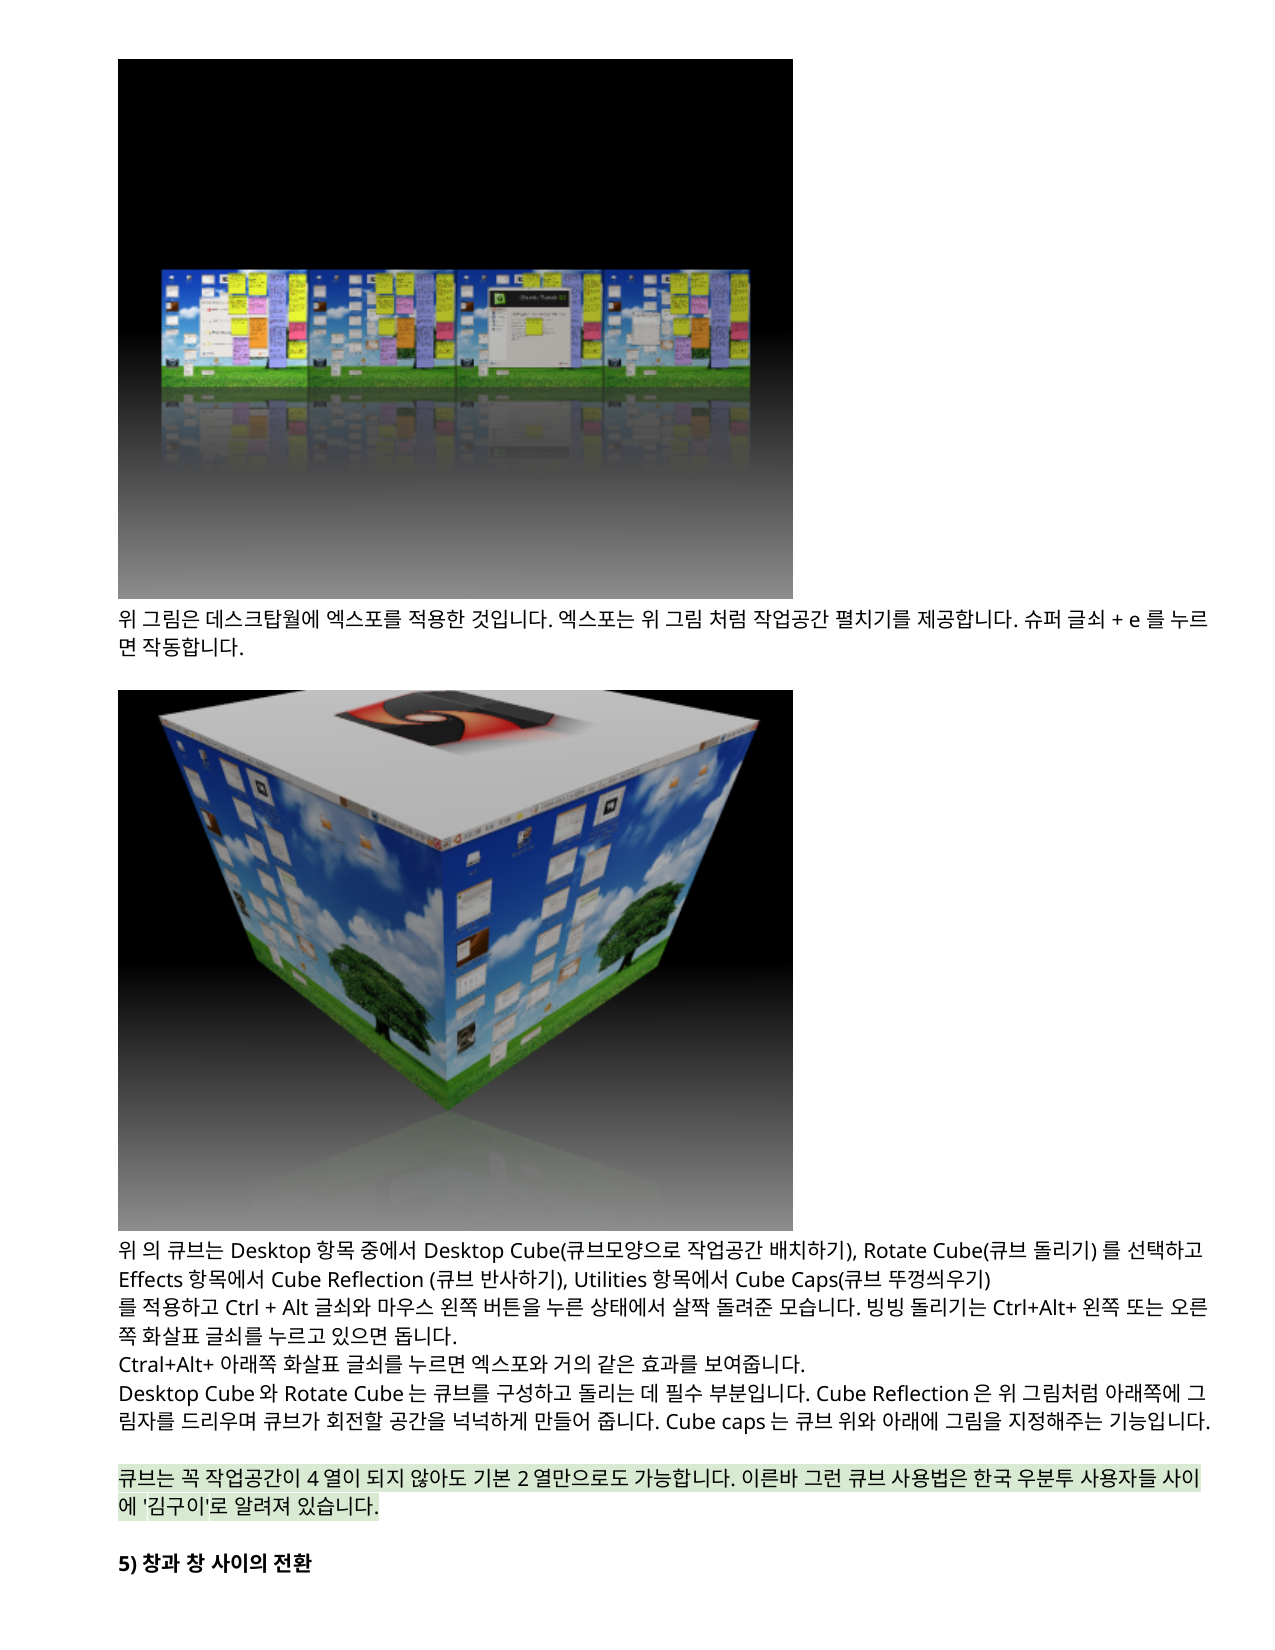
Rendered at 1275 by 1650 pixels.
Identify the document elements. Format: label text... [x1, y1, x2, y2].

picture [118, 59, 793, 599]
picture [118, 690, 793, 1231]
text 위 의 큐브는 Desktop 항목 중에서 Desktop Cube(큐브모양으로 작업공간 배치하기), Rotate Cube(큐브 돌리기) 를 선택하고 Effects 항목에서 Cube Reflection (큐브 반사하기), Utilities 항목에서 Cube Caps(큐브 뚜껑씌우기) 를 적용하고 Ctrl + Alt 글쇠와 마우스 왼쪽 버튼을 누른 상태에서 살짝 돌려준 모습니다. 빙빙 돌리기는 Ctrl+Alt+ 왼쪽 또는 오른쪽 화살표 글쇠를 누르고 있으면 돕니다. Ctral+Alt+ 아래쪽 화살표 글쇠를 누르면 엑스포와 거의 같은 효과를 보여줍니다. Desktop Cube와 Rotate Cube는 큐브를 구성하고 돌리는 데 필수 부분입니다. Cube Reflection은 위 그림처럼 아래쪽에 그림자를 드리우며 큐브가 회전할 공간을 넉넉하게 만들어 줍니다. Cube caps는 큐브 위와 아래에 그림을 지정해주는 기능입니다. 큐브는 꼭 작업공간이 4열이 되지 않아도 기본 2열만으로도 가능합니다. 이른바 그런 큐브 사용법은 한국 우분투 사용자들 사이에 '김구이'로 알려져 있습니다. 5) 창과 창 사이의 전환 [118, 1236, 1216, 1578]
text 위 그림은 데스크탑월에 엑스포를 적용한 것입니다. 엑스포는 위 그림 처럼 작업공간 펼치기를 제공합니다. 슈퍼 글쇠 + e 를 누르면 작동합니다. [118, 605, 1216, 690]
